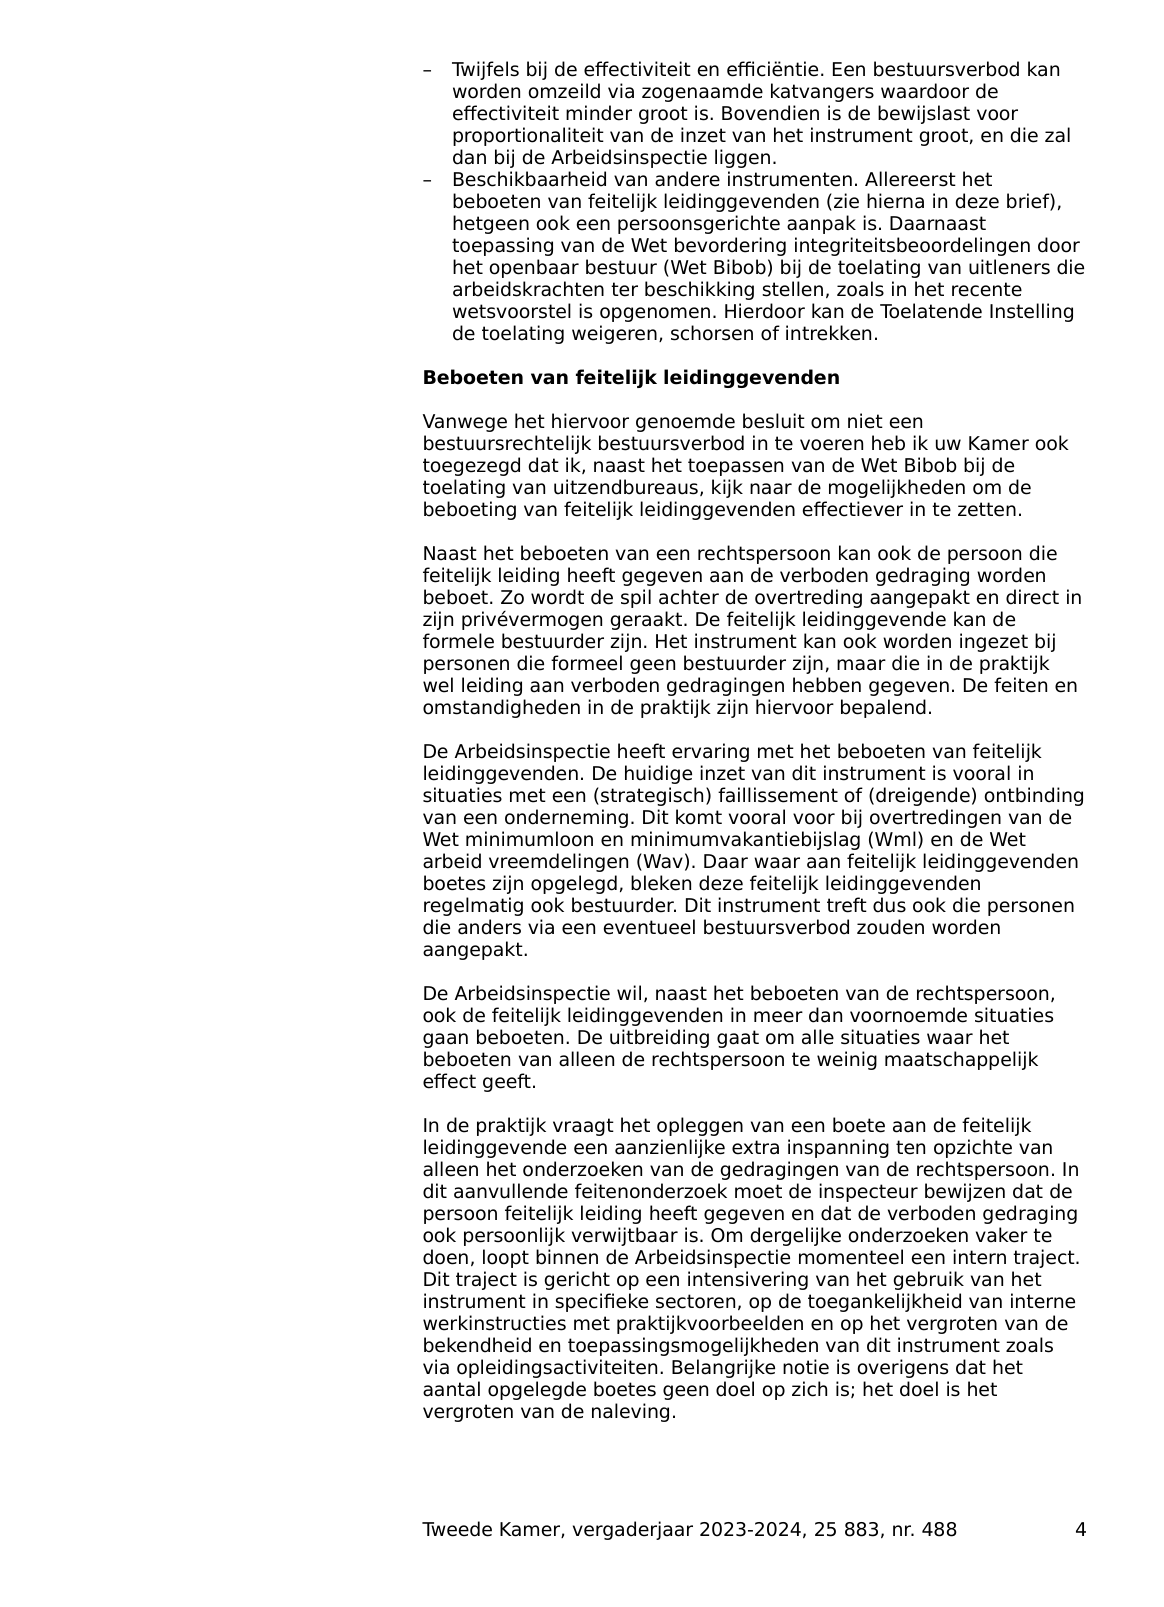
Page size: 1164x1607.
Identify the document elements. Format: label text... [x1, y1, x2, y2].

text Naast het beboeten van een rechtspersoon kan ook de persoon die feitelijk leiding heeft gegeven aan de verboden gedraging worden beboet. Zo wordt de spil achter de overtreding aangepakt en direct in zijn privévermogen geraakt. De feitelijk leidinggevende kan de formele bestuurder zijn. Het instrument kan ook worden ingezet bij personen die formeel geen bestuurder zijn, maar die in de praktijk wel leiding aan verboden gedragingen hebben gegeven. De feiten en omstandigheden in de praktijk zijn hiervoor bepalend. [422, 543, 1087, 719]
subtitle Beboeten van feitelijk leidinggevenden [422, 367, 1087, 389]
text In de praktijk vraagt het opleggen van een boete aan de feitelijk leidinggevende een aanzienlijke extra inspanning ten opzichte van alleen het onderzoeken van de gedragingen van de rechtspersoon. In dit aanvullende feitenonderzoek moet de inspecteur bewijzen dat de persoon feitelijk leiding heeft gegeven en dat de verboden gedraging ook persoonlijk verwijtbaar is. Om dergelijke onderzoeken vaker te doen, loopt binnen de Arbeidsinspectie momenteel een intern traject. Dit traject is gericht op een intensivering van het gebruik van het instrument in specifieke sectoren, op de toegankelijkheid van interne werkinstructies met praktijkvoorbeelden en op het vergroten van de bekendheid en toepassingsmogelijkheden van dit instrument zoals via opleidingsactiviteiten. Belangrijke notie is overigens dat het aantal opgelegde boetes geen doel op zich is; het doel is het vergroten van de naleving. [422, 1115, 1087, 1423]
text – Twijfels bij de effectiviteit en efficiëntie. Een bestuursverbod kan worden omzeild via zogenaamde katvangers waardoor de effectiviteit minder groot is. Bovendien is de bewijslast voor proportionaliteit van de inzet van het instrument groot, en die zal dan bij de Arbeidsinspectie liggen. [422, 59, 1087, 169]
text – Beschikbaarheid van andere instrumenten. Allereerst het beboeten van feitelijk leidinggevenden (zie hierna in deze brief), hetgeen ook een persoonsgerichte aanpak is. Daarnaast toepassing van de Wet bevordering integriteitsbeoordelingen door het openbaar bestuur (Wet Bibob) bij de toelating van uitleners die arbeidskrachten ter beschikking stellen, zoals in het recente wetsvoorstel is opgenomen. Hierdoor kan de Toelatende Instelling de toelating weigeren, schorsen of intrekken. [422, 169, 1087, 345]
text Vanwege het hiervoor genoemde besluit om niet een bestuursrechtelijk bestuursverbod in te voeren heb ik uw Kamer ook toegezegd dat ik, naast het toepassen van de Wet Bibob bij de toelating van uitzendbureaus, kijk naar de mogelijkheden om de beboeting van feitelijk leidinggevenden effectiever in te zetten. [422, 411, 1087, 521]
text De Arbeidsinspectie heeft ervaring met het beboeten van feitelijk leidinggevenden. De huidige inzet van dit instrument is vooral in situaties met een (strategisch) faillissement of (dreigende) ontbinding van een onderneming. Dit komt vooral voor bij overtredingen van de Wet minimumloon en minimumvakantiebijslag (Wml) en de Wet arbeid vreemdelingen (Wav). Daar waar aan feitelijk leidinggevenden boetes zijn opgelegd, bleken deze feitelijk leidinggevenden regelmatig ook bestuurder. Dit instrument treft dus ook die personen die anders via een eventueel bestuursverbod zouden worden aangepakt. [422, 741, 1087, 961]
text De Arbeidsinspectie wil, naast het beboeten van de rechtspersoon, ook de feitelijk leidinggevenden in meer dan voornoemde situaties gaan beboeten. De uitbreiding gaat om alle situaties waar het beboeten van alleen de rechtspersoon te weinig maatschappelijk effect geeft. [422, 983, 1087, 1093]
